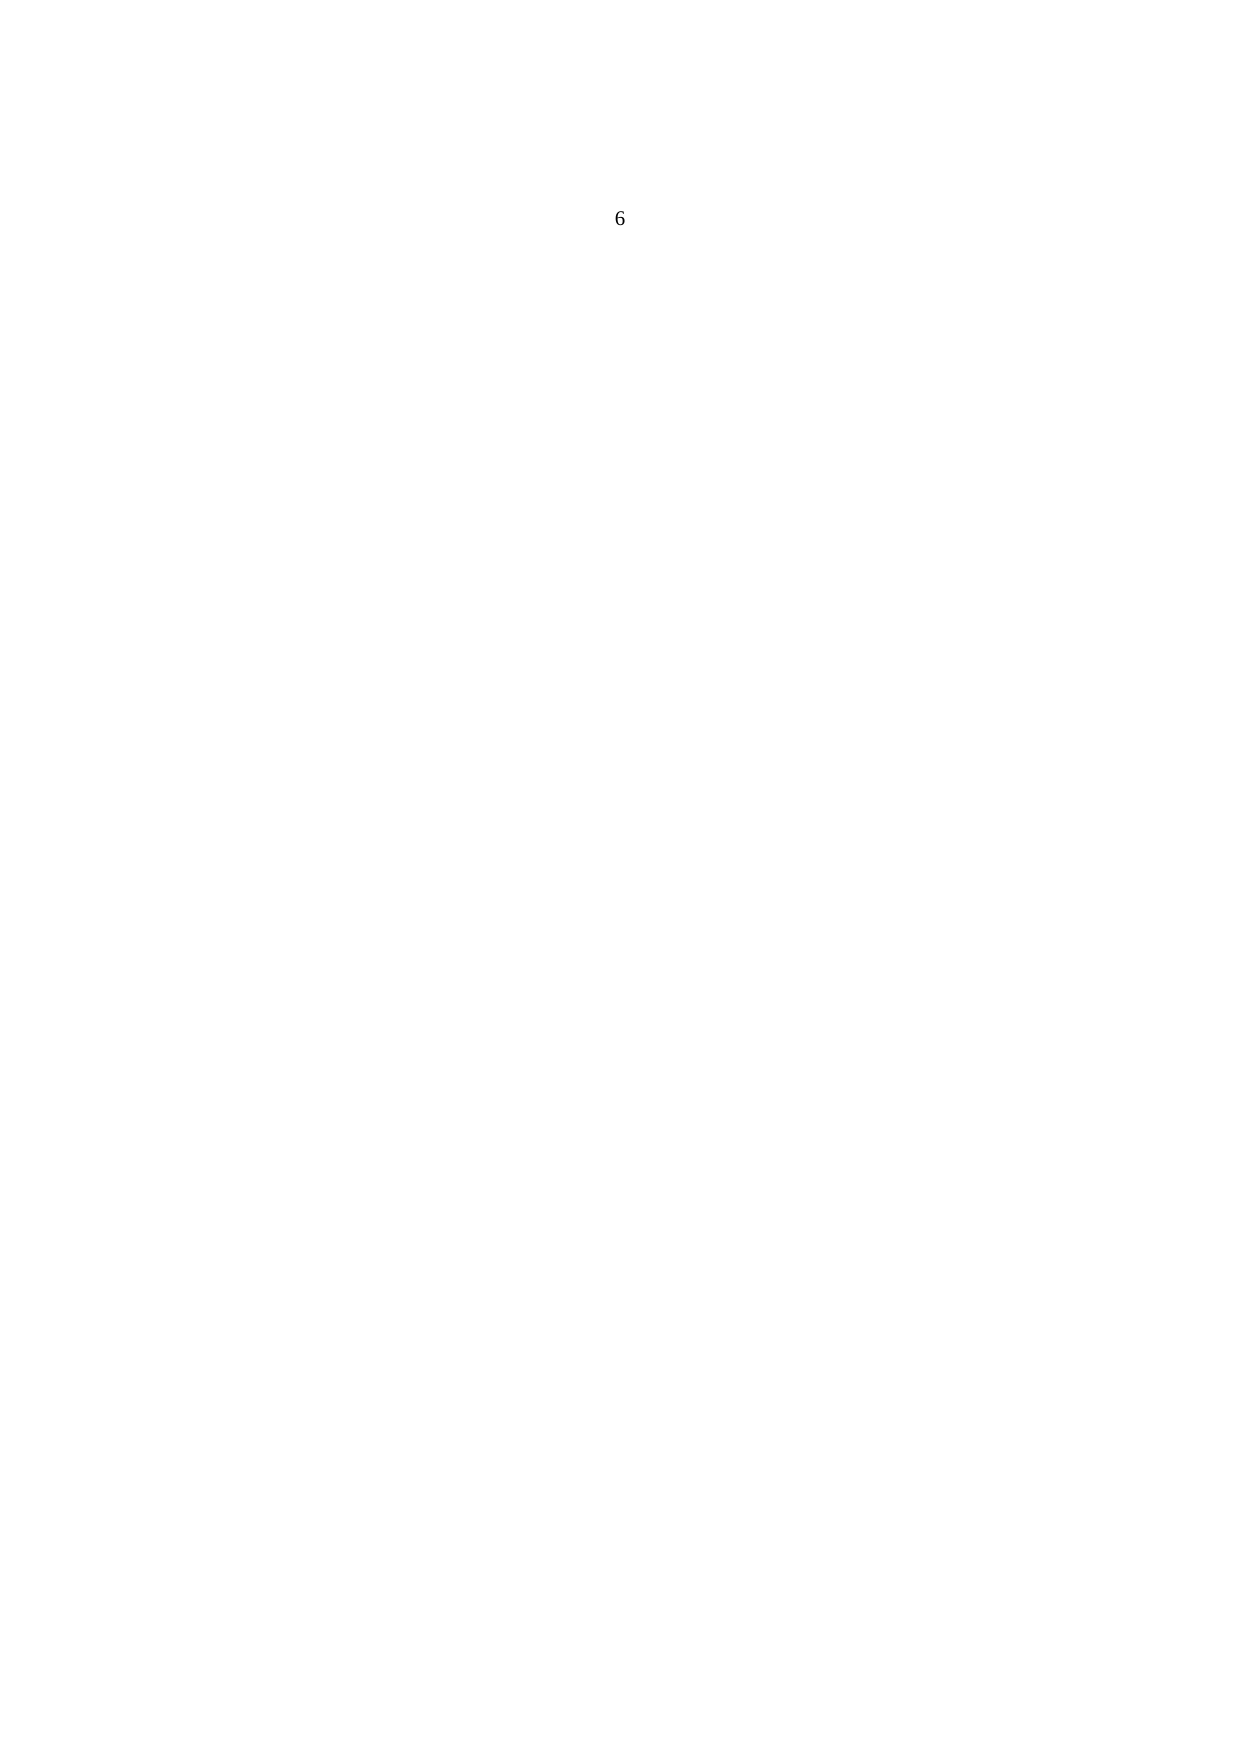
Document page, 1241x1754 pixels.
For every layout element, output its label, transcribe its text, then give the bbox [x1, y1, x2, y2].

text 6 [614, 206, 1140, 230]
